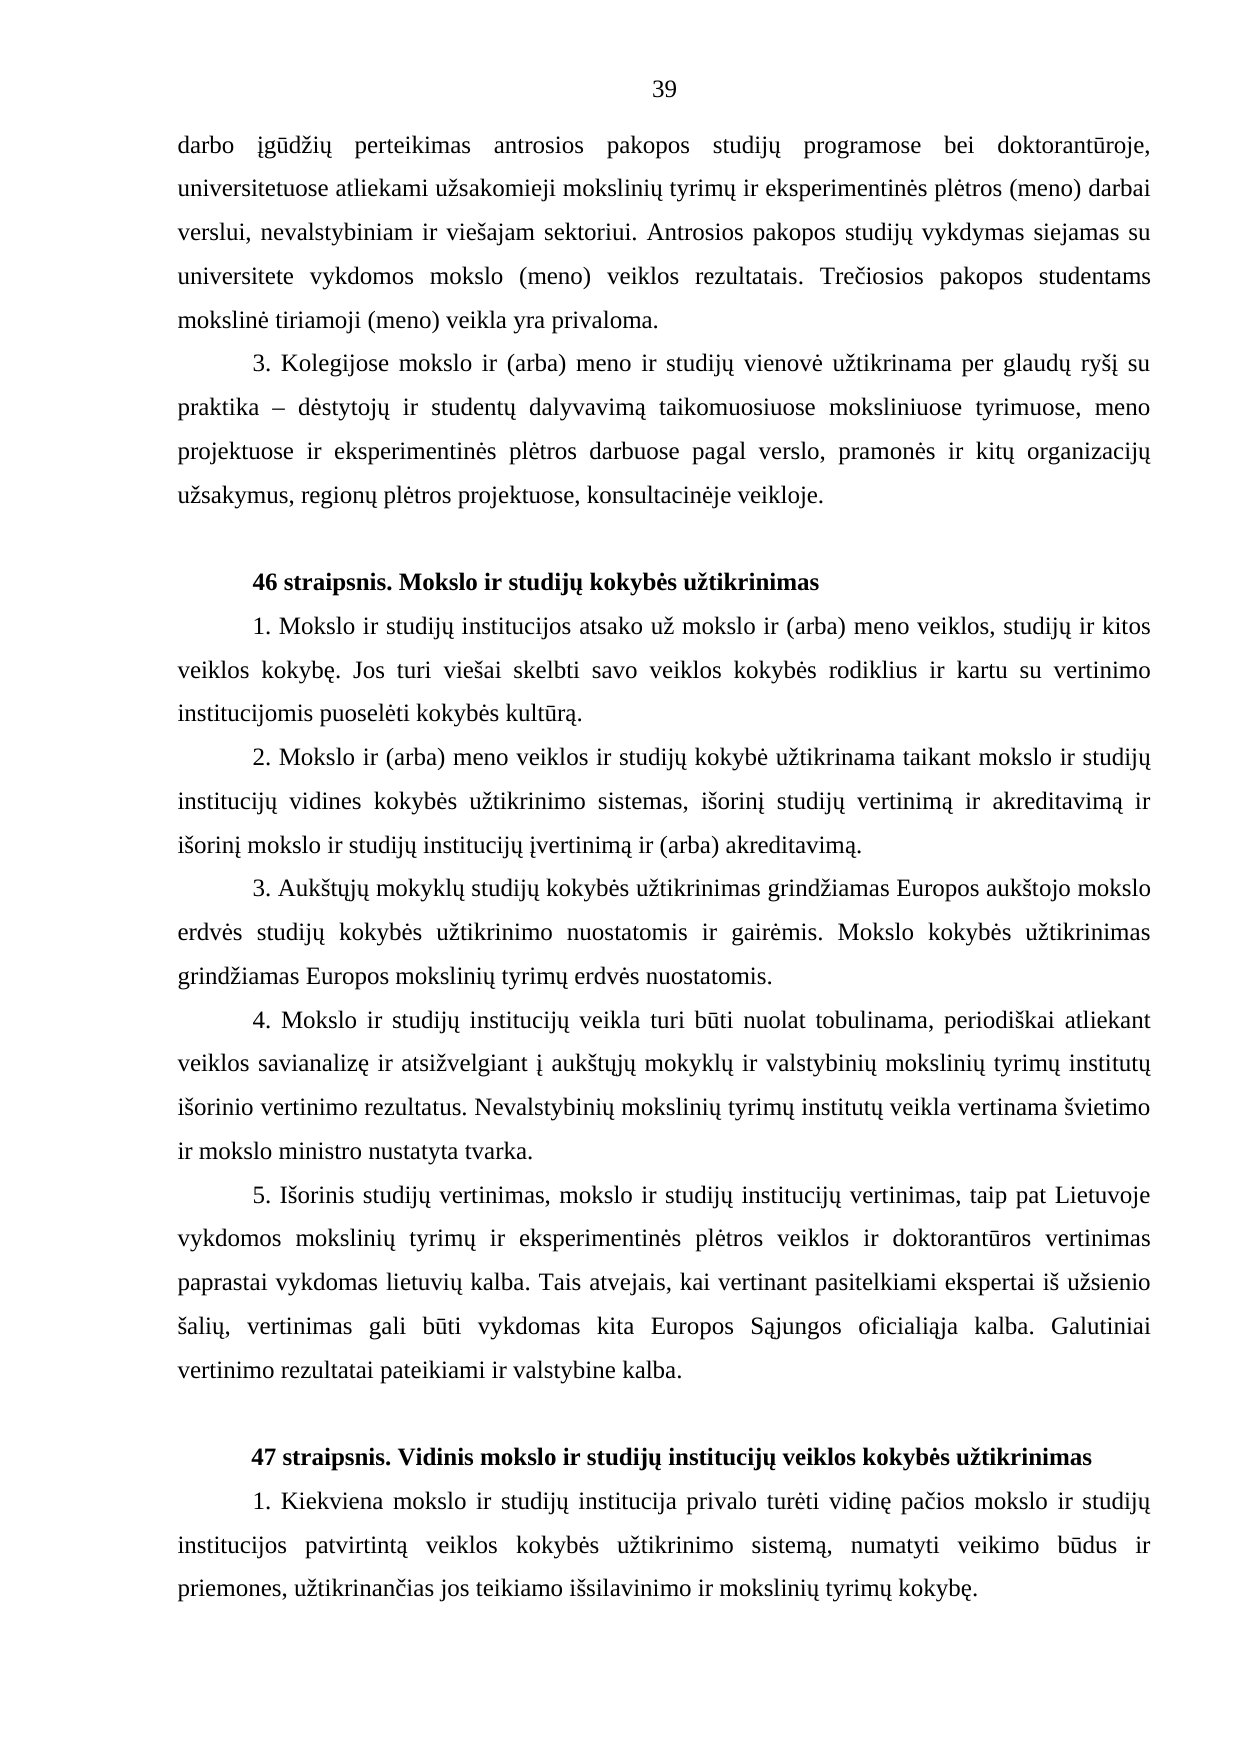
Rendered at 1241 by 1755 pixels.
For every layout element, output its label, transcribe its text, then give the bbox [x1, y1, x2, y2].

text 1. Mokslo ir studijų institucijos atsako už mokslo ir (arba) meno veiklos, studijų ir kitos veiklos kokybę. Jos turi viešai skelbti savo veiklos kokybės rodiklius ir kartu su vertinimo institucijomis puoselėti kokybės kultūrą. [177, 599, 1152, 731]
text darbo įgūdžių perteikimas antrosios pakopos studijų programose bei doktorantūroje, universitetuose atliekami užsakomieji mokslinių tyrimų ir eksperimentinės plėtros (meno) darbai verslui, nevalstybiniam ir viešajam sektoriui. Antrosios pakopos studijų vykdymas siejamas su universitete vykdomos mokslo (meno) veiklos rezultatais. Trečiosios pakopos studentams mokslinė tiriamoji (meno) veikla yra privaloma. [177, 118, 1152, 337]
text 46 straipsnis. Mokslo ir studijų kokybės užtikrinimas [177, 556, 1152, 599]
text 2. Mokslo ir (arba) meno veiklos ir studijų kokybė užtikrinama taikant mokslo ir studijų institucijų vidines kokybės užtikrinimo sistemas, išorinį studijų vertinimą ir akreditavimą ir išorinį mokslo ir studijų institucijų įvertinimą ir (arba) akreditavimą. [177, 731, 1152, 862]
text 5. Išorinis studijų vertinimas, mokslo ir studijų institucijų vertinimas, taip pat Lietuvoje vykdomos mokslinių tyrimų ir eksperimentinės plėtros veiklos ir doktorantūros vertinimas paprastai vykdomas lietuvių kalba. Tais atvejais, kai vertinant pasitelkiami ekspertai iš užsienio šalių, vertinimas gali būti vykdomas kita Europos Sąjungos oficialiąja kalba. Galutiniai vertinimo rezultatai pateikiami ir valstybine kalba. [177, 1168, 1152, 1387]
text 3. Kolegijose mokslo ir (arba) meno ir studijų vienovė užtikrinama per glaudų ryšį su praktika – dėstytojų ir studentų dalyvavimą taikomuosiuose moksliniuose tyrimuose, meno projektuose ir eksperimentinės plėtros darbuose pagal verslo, pramonės ir kitų organizacijų užsakymus, regionų plėtros projektuose, konsultacinėje veikloje. [177, 337, 1152, 512]
text 1. Kiekviena mokslo ir studijų institucija privalo turėti vidinę pačios mokslo ir studijų institucijos patvirtintą veiklos kokybės užtikrinimo sistemą, numatyti veikimo būdus ir priemones, užtikrinančias jos teikiamo išsilavinimo ir mokslinių tyrimų kokybę. [177, 1474, 1152, 1606]
text 4. Mokslo ir studijų institucijų veikla turi būti nuolat tobulinama, periodiškai atliekant veiklos savianalizę ir atsižvelgiant į aukštųjų mokyklų ir valstybinių mokslinių tyrimų institutų išorinio vertinimo rezultatus. Nevalstybinių mokslinių tyrimų institutų veikla vertinama švietimo ir mokslo ministro nustatyta tvarka. [177, 993, 1152, 1168]
text 3. Aukštųjų mokyklų studijų kokybės užtikrinimas grindžiamas Europos aukštojo mokslo erdvės studijų kokybės užtikrinimo nuostatomis ir gairėmis. Mokslo kokybės užtikrinimas grindžiamas Europos mokslinių tyrimų erdvės nuostatomis. [177, 862, 1152, 993]
text 47 straipsnis. Vidinis mokslo ir studijų institucijų veiklos kokybės užtikrinimas [251, 1431, 1152, 1474]
